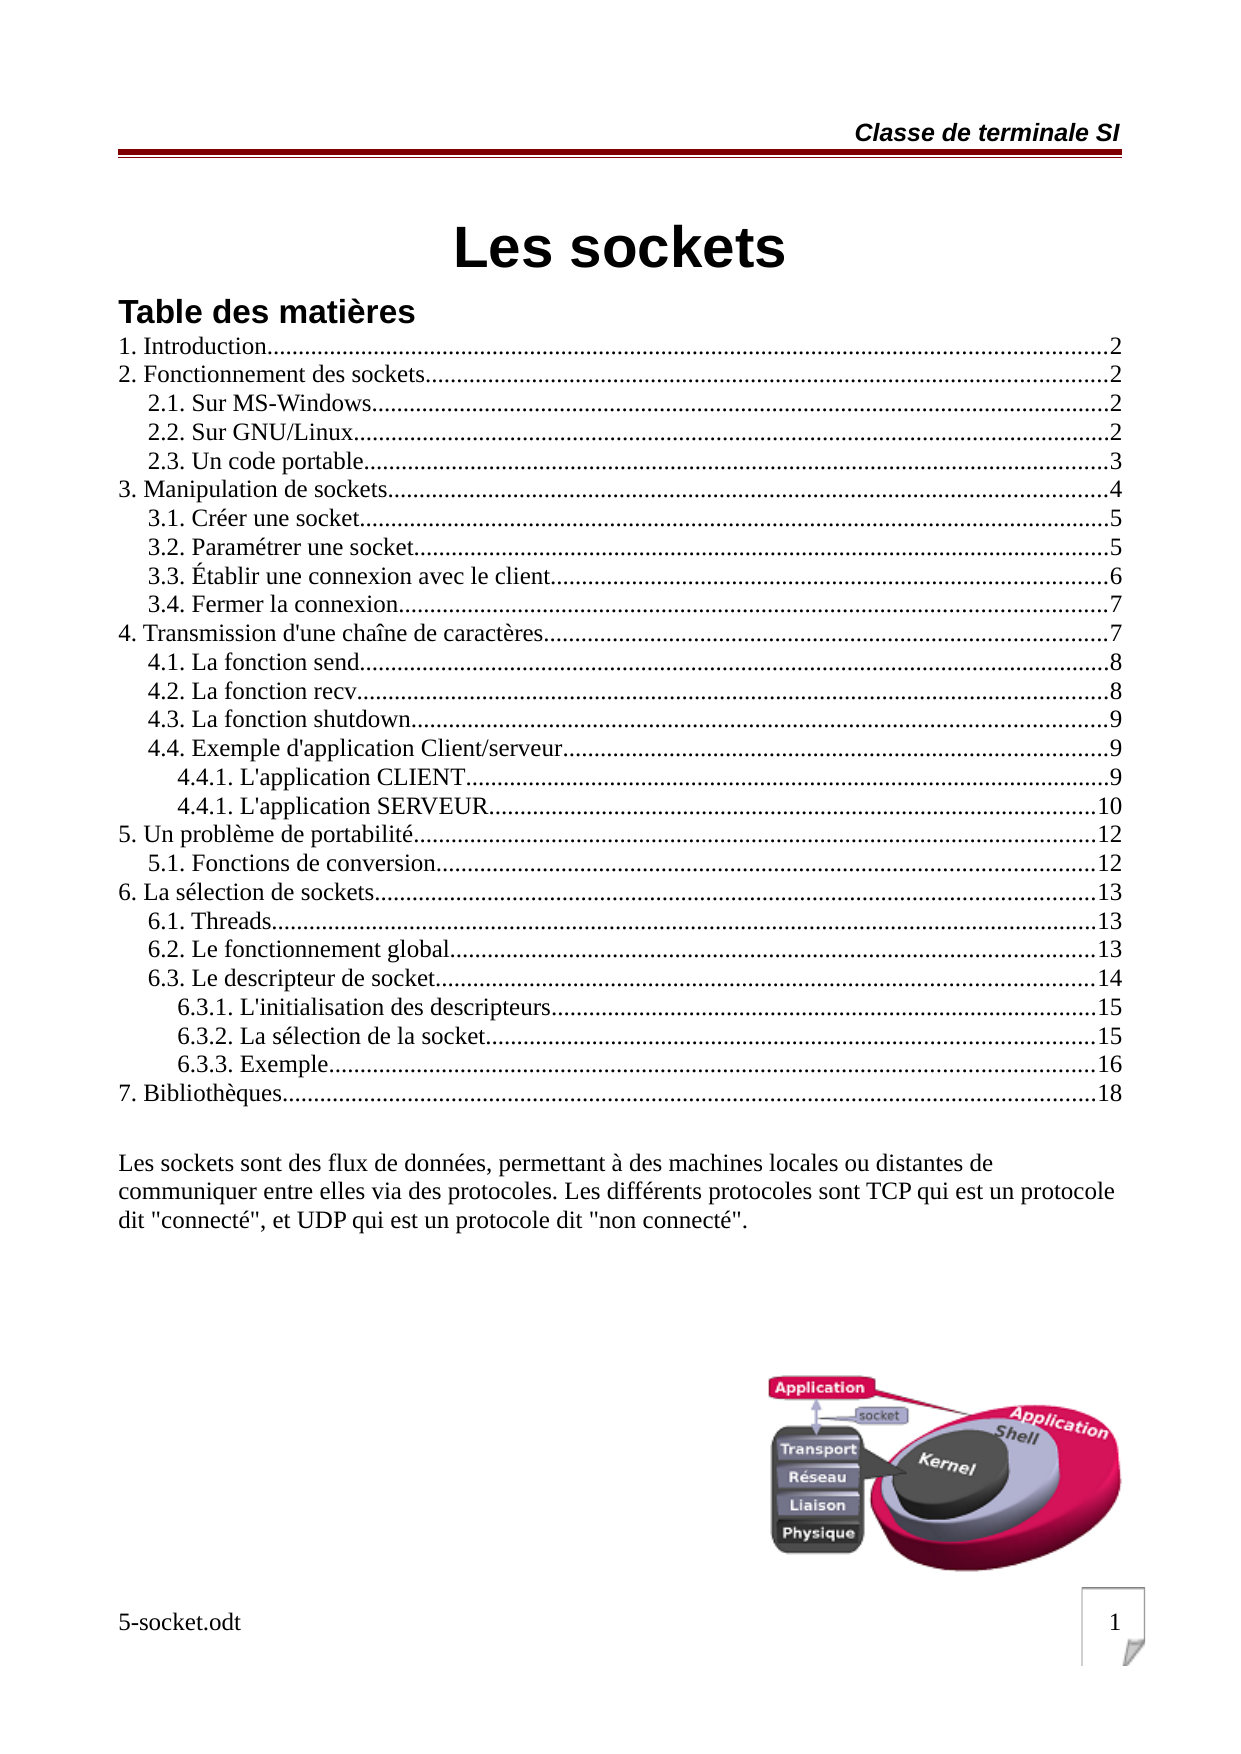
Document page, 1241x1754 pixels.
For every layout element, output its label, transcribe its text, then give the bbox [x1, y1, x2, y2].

text 5. Un problème de portabilité 12 [118, 819, 1122, 848]
text 6. La sélection de sockets 13 [118, 877, 1122, 906]
text 7. Bibliothèques 18 [118, 1078, 1122, 1107]
text 1. Introduction 2 [118, 331, 1122, 359]
text 4.4. Exemple d'application Client/serveur 9 [148, 733, 1122, 762]
text 4.2. La fonction recv 8 [148, 676, 1122, 704]
text 2. Fonctionnement des sockets 2 [118, 359, 1122, 388]
text 4.1. La fonction send 8 [148, 647, 1122, 676]
subtitle Table des matières [118, 292, 1122, 331]
text 3. Manipulation de sockets 4 [118, 474, 1122, 503]
text 4. Transmission d'une chaîne de caractères 7 [118, 618, 1122, 647]
text 6.3.3. Exemple 16 [177, 1049, 1122, 1078]
text 4.4.1. L'application SERVEUR 10 [177, 791, 1122, 819]
text 3.4. Fermer la connexion 7 [148, 589, 1122, 618]
picture [766, 1375, 1124, 1575]
text 4.4.1. L'application CLIENT 9 [177, 762, 1122, 791]
text 6.2. Le fonctionnement global 13 [148, 934, 1122, 963]
text Les sockets sont des flux de données, permettant à des machines locales ou distantes de communiquer entre elles via des protocoles. Les différents protocoles sont TCP qui est un protocole dit "connecté", et UDP qui est un protocole dit "non connecté". [118, 1148, 1122, 1234]
text 2.3. Un code portable 3 [148, 446, 1122, 474]
text 2.1. Sur MS-Windows 2 [148, 388, 1122, 417]
text 3.3. Établir une connexion avec le client 6 [148, 561, 1122, 589]
text 6.3. Le descripteur de socket 14 [148, 963, 1122, 992]
text 4.3. La fonction shutdown 9 [148, 704, 1122, 733]
text 3.1. Créer une socket 5 [148, 503, 1122, 532]
text 6.3.2. La sélection de la socket 15 [177, 1021, 1122, 1049]
text 3.2. Paramétrer une socket 5 [148, 532, 1122, 561]
text 6.3.1. L'initialisation des descripteurs 15 [177, 992, 1122, 1021]
text 2.2. Sur GNU/Linux 2 [148, 417, 1122, 446]
text 5.1. Fonctions de conversion 12 [148, 848, 1122, 877]
text 6.1. Threads 13 [148, 906, 1122, 934]
title Les sockets [118, 213, 1122, 280]
